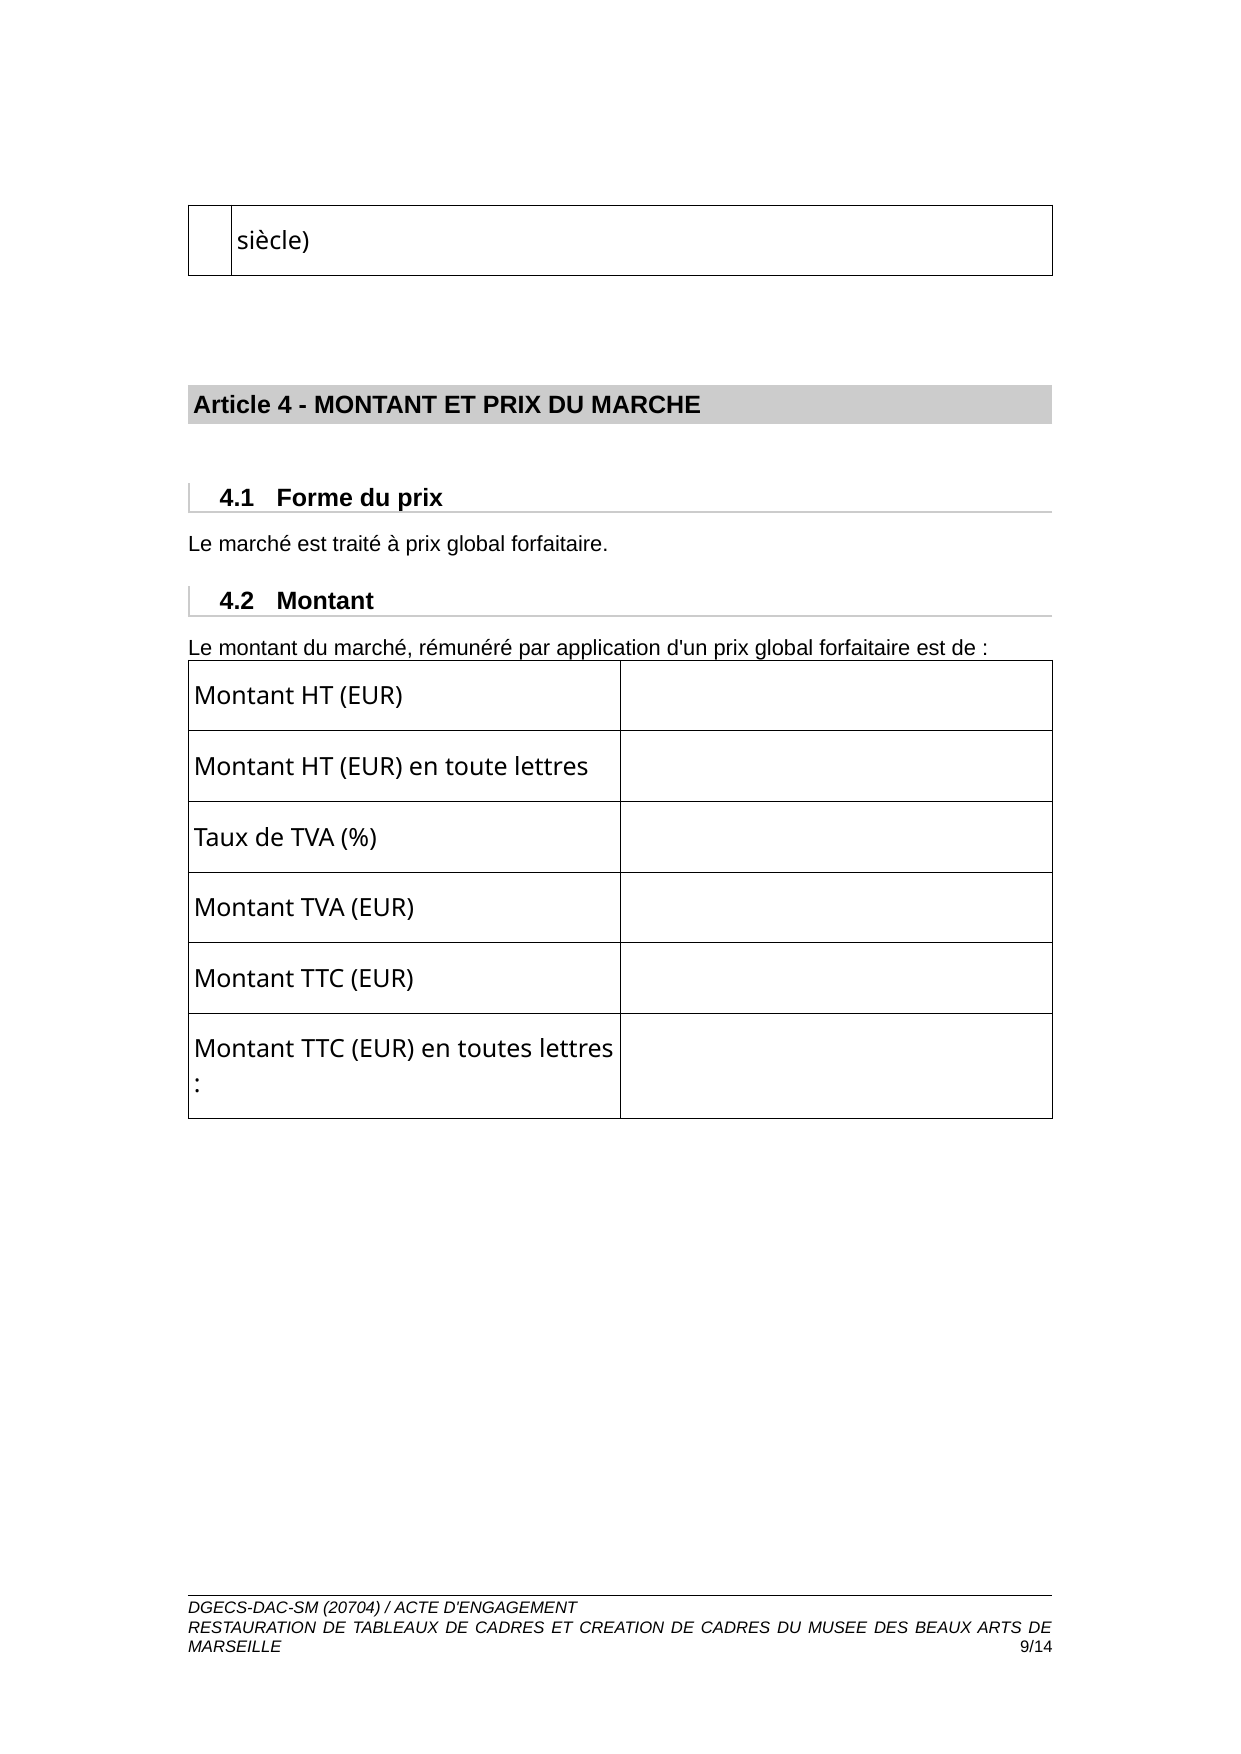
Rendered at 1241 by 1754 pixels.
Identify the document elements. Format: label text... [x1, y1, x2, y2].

subtitle MONTANT ET PRIX DU MARCHE [190, 387, 1050, 422]
table_header [621, 661, 1052, 730]
table_cell [621, 1014, 1052, 1117]
table_header Montant HT (EUR) [189, 661, 620, 730]
table_cell [621, 873, 1052, 942]
subtitle Forme du prix [190, 483, 1052, 511]
table_cell [621, 943, 1052, 1013]
text Le montant du marché, rémunéré par application d'un prix global forfaitaire est de : [188, 634, 1052, 660]
table_cell [621, 731, 1052, 801]
table_cell siècle) [232, 206, 1052, 275]
text Le marché est traité à prix global forfaitaire. [188, 531, 1052, 556]
table_cell [189, 206, 231, 275]
table_cell Montant TVA (EUR) [189, 873, 620, 942]
table_cell Montant HT (EUR) en toute lettres [189, 731, 620, 801]
table_cell Montant TTC (EUR) [189, 943, 620, 1013]
table_cell Taux de TVA (%) [189, 802, 620, 872]
table_cell Montant TTC (EUR) en toutes lettres : [189, 1014, 620, 1117]
subtitle Montant [190, 586, 1052, 615]
table_cell [621, 802, 1052, 872]
